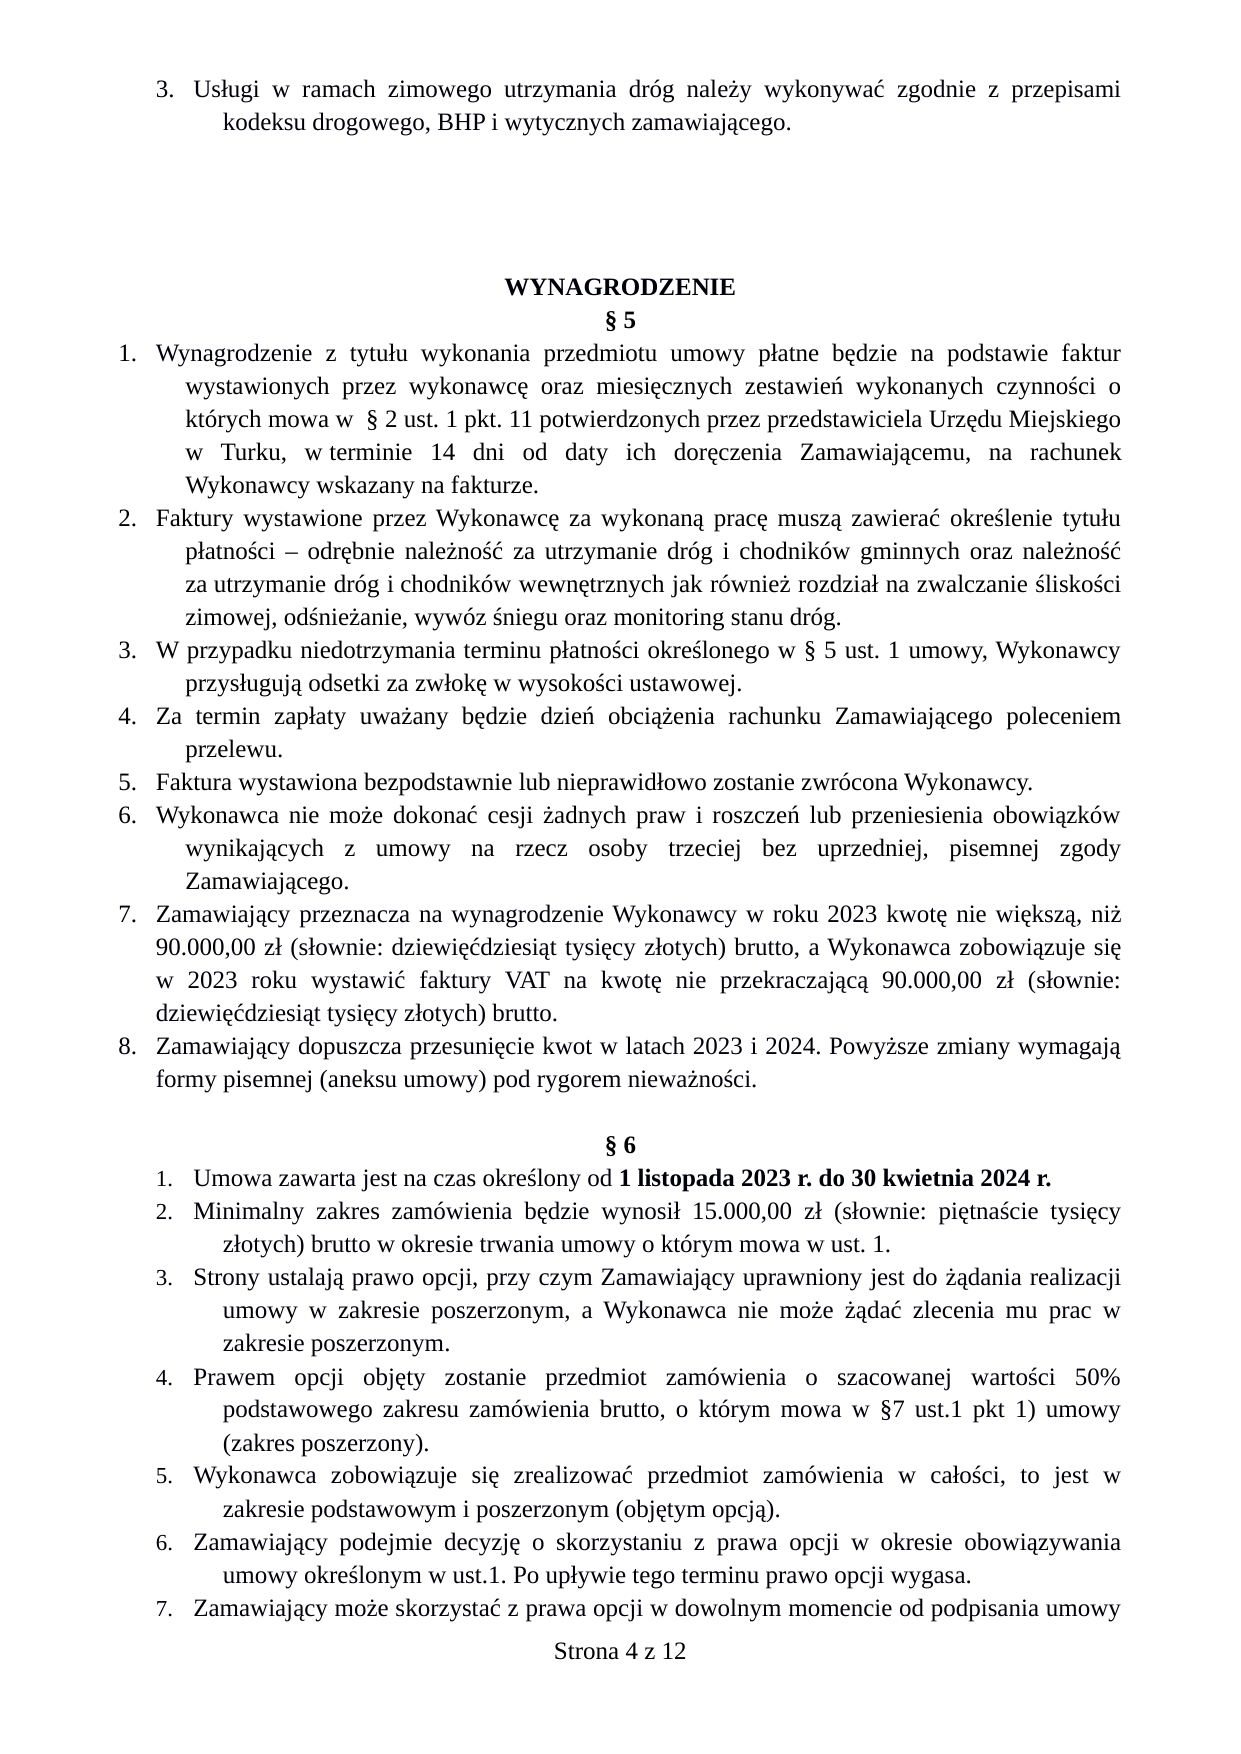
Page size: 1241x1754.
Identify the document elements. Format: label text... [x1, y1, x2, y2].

text § 6 [118, 1130, 1122, 1159]
list Za termin zapłaty uważany będzie dzień obciążenia rachunku Zamawiającego poleceniem przelewu. [118, 701, 1122, 763]
text WYNAGRODZENIE [118, 272, 1122, 301]
list Zamawiający dopuszcza przesunięcie kwot w latach 2023 i 2024. Powyższe zmiany wymagają formy pisemnej (aneksu umowy) pod rygorem nieważności. [118, 1031, 1122, 1093]
list W przypadku niedotrzymania terminu płatności określonego w § 5 ust. 1 umowy, Wykonawcy przysługują odsetki za zwłokę w wysokości ustawowej. [118, 635, 1122, 697]
list Wykonawca zobowiązuje się zrealizować przedmiot zamówienia w całości, to jest w zakresie podstawowym i poszerzonym (objętym opcją). [156, 1461, 1122, 1522]
list Zamawiający podejmie decyzję o skorzystaniu z prawa opcji w okresie obowiązywania umowy określonym w ust.1. Po upływie tego terminu prawo opcji wygasa. [156, 1527, 1122, 1588]
list Wynagrodzenie z tytułu wykonania przedmiotu umowy płatne będzie na podstawie faktur wystawionych przez wykonawcę oraz miesięcznych zestawień wykonanych czynności o których mowa w § 2 ust. 1 pkt. 11 potwierdzonych przez przedstawiciela Urzędu Miejskiego w Turku, w terminie 14 dni od daty ich doręczenia Zamawiającemu, na rachunek Wykonawcy wskazany na fakturze. [118, 338, 1122, 499]
list Strony ustalają prawo opcji, przy czym Zamawiający uprawniony jest do żądania realizacji umowy w zakresie poszerzonym, a Wykonawca nie może żądać zlecenia mu prac w zakresie poszerzonym. [156, 1262, 1122, 1357]
list Minimalny zakres zamówienia będzie wynosił 15.000,00 zł (słownie: piętnaście tysięcy złotych) brutto w okresie trwania umowy o którym mowa w ust. 1. [156, 1196, 1122, 1258]
list Faktury wystawione przez Wykonawcę za wykonaną pracę muszą zawierać określenie tytułu płatności – odrębnie należność za utrzymanie dróg i chodników gminnych oraz należność za utrzymanie dróg i chodników wewnętrznych jak również rozdział na zwalczanie śliskości zimowej, odśnieżanie, wywóz śniegu oraz monitoring stanu dróg. [118, 503, 1122, 631]
list Zamawiający przeznacza na wynagrodzenie Wykonawcy w roku 2023 kwotę nie większą, niż 90.000,00 zł (słownie: dziewięćdziesiąt tysięcy złotych) brutto, a Wykonawca zobowiązuje się w 2023 roku wystawić faktury VAT na kwotę nie przekraczającą 90.000,00 zł (słownie: dziewięćdziesiąt tysięcy złotych) brutto. [118, 899, 1122, 1027]
list Usługi w ramach zimowego utrzymania dróg należy wykonywać zgodnie z przepisami kodeksu drogowego, BHP i wytycznych zamawiającego. [156, 74, 1122, 136]
list Umowa zawarta jest na czas określony od 1 listopada 2023 r. do 30 kwietnia 2024 r. [156, 1163, 1122, 1192]
text § 5 [118, 305, 1122, 334]
list Prawem opcji objęty zostanie przedmiot zamówienia o szacowanej wartości 50% podstawowego zakresu zamówienia brutto, o którym mowa w §7 ust.1 pkt 1) umowy (zakres poszerzony). [156, 1362, 1122, 1456]
list Wykonawca nie może dokonać cesji żadnych praw i roszczeń lub przeniesienia obowiązków wynikających z umowy na rzecz osoby trzeciej bez uprzedniej, pisemnej zgody Zamawiającego. [118, 800, 1122, 895]
list Faktura wystawiona bezpodstawnie lub nieprawidłowo zostanie zwrócona Wykonawcy. [118, 767, 1122, 796]
list Zamawiający może skorzystać z prawa opcji w dowolnym momencie od podpisania umowy [156, 1593, 1122, 1621]
